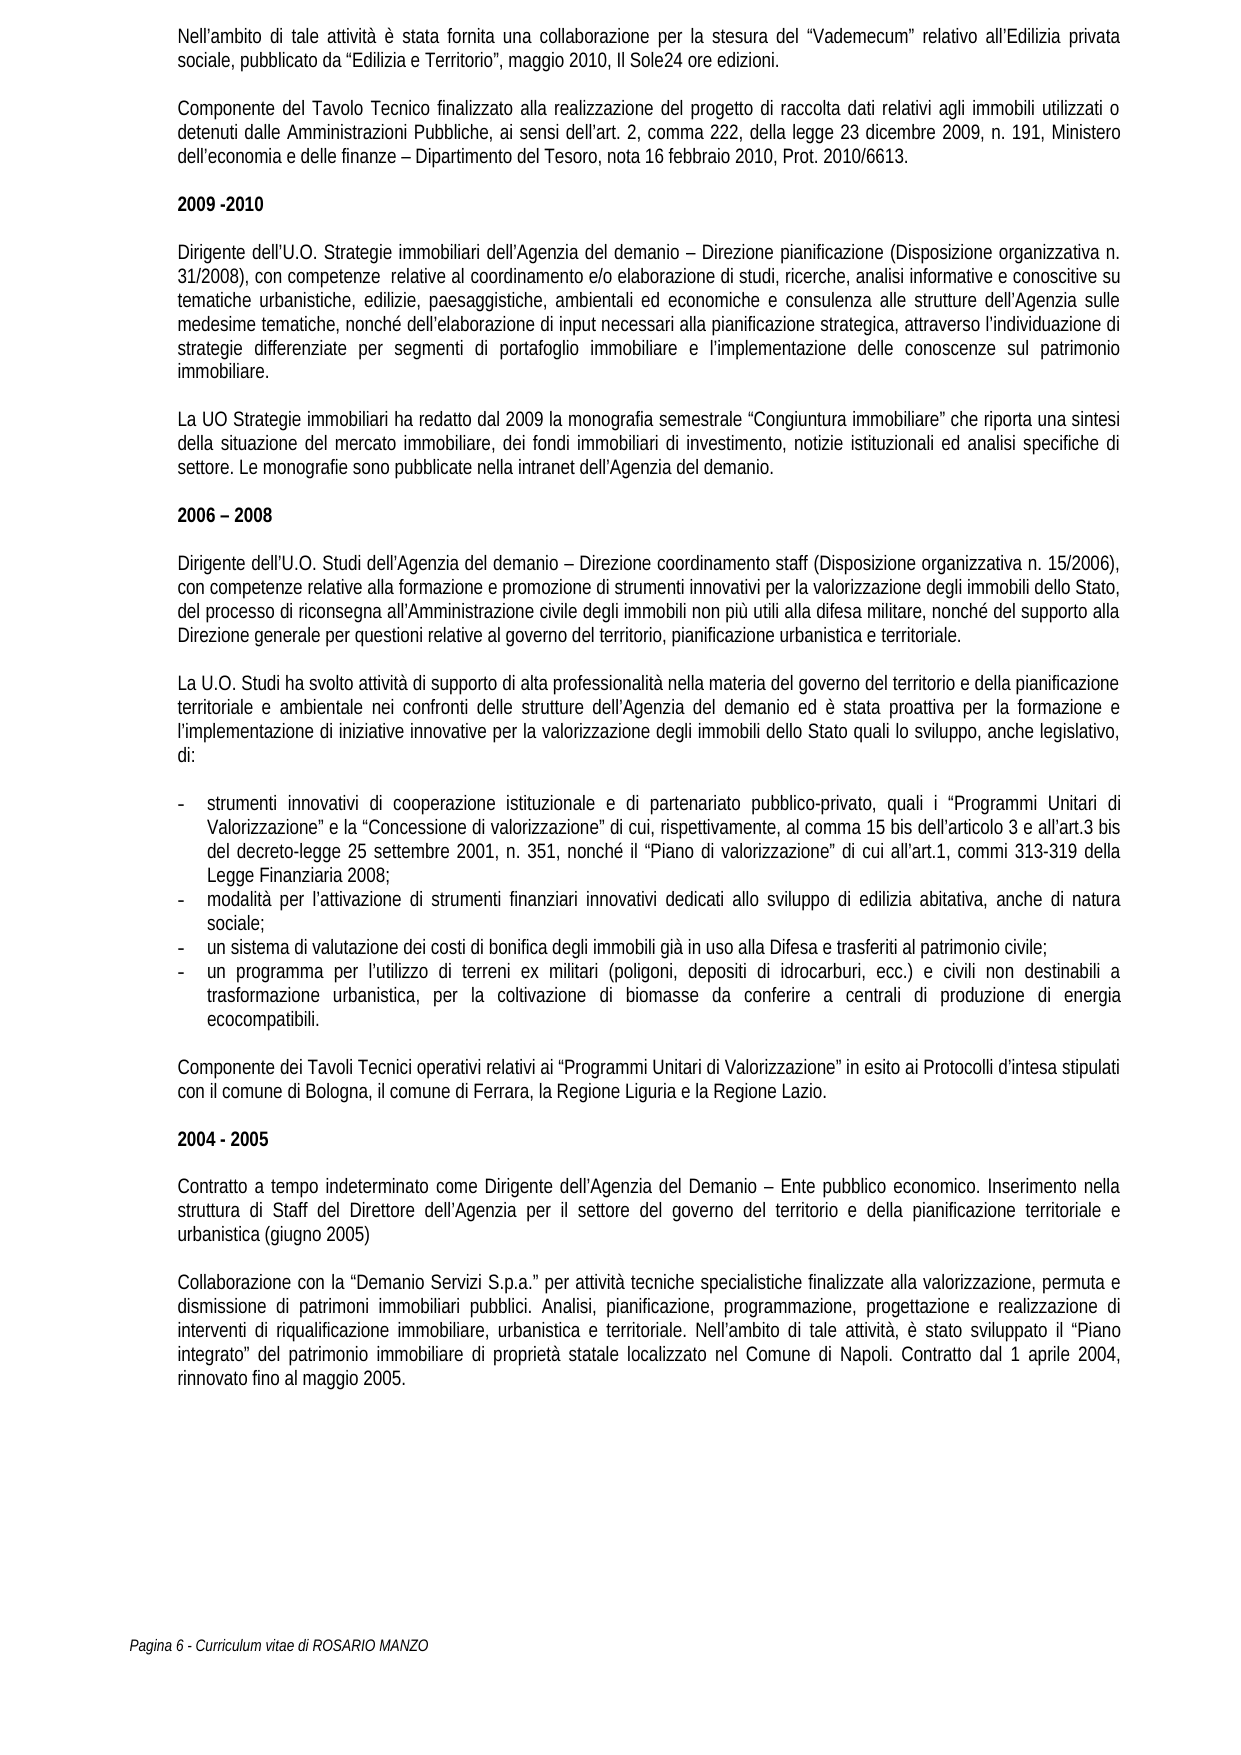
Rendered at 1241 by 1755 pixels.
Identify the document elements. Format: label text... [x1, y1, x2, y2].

list un programma per l’utilizzo di terreni ex militari (poligoni, depositi di idrocarburi, ecc.) e civili non destinabili a trasformazione urbanistica, per la coltivazione di biomasse da conferire a centrali di produzione di energia ecocompatibili. [177, 959, 1122, 1031]
text Dirigente dell’U.O. Strategie immobiliari dell’Agenzia del demanio – Direzione pianificazione (Disposizione organizzativa n. 31/2008), con competenze relative al coordinamento e/o elaborazione di studi, ricerche, analisi informative e conoscitive su tematiche urbanistiche, edilizie, paesaggistiche, ambientali ed economiche e consulenza alle strutture dell’Agenzia sulle medesime tematiche, nonché dell’elaborazione di input necessari alla pianificazione strategica, attraverso l’individuazione di strategie differenziate per segmenti di portafoglio immobiliare e l’implementazione delle conoscenze sul patrimonio immobiliare. [177, 239, 1122, 383]
list un sistema di valutazione dei costi di bonifica degli immobili già in uso alla Difesa e trasferiti al patrimonio civile; [177, 934, 1122, 959]
text 2004 - 2005 [177, 1126, 1122, 1150]
text Nell’ambito di tale attività è stata fornita una collaborazione per la stesura del “Vademecum” relativo all’Edilizia privata sociale, pubblicato da “Edilizia e Territorio”, maggio 2010, Il Sole24 ore edizioni. [177, 24, 1122, 72]
list strumenti innovativi di cooperazione istituzionale e di partenariato pubblico-privato, quali i “Programmi Unitari di Valorizzazione” e la “Concessione di valorizzazione” di cui, rispettivamente, al comma 15 bis dell’articolo 3 e all’art.3 bis del decreto-legge 25 settembre 2001, n. 351, nonché il “Piano di valorizzazione” di cui all’art.1, commi 313-319 della Legge Finanziaria 2008; [177, 791, 1122, 887]
text 2006 – 2008 [177, 503, 1122, 527]
text 2009 -2010 [177, 192, 1122, 216]
text La UO Strategie immobiliari ha redatto dal 2009 la monografia semestrale “Congiuntura immobiliare” che riporta una sintesi della situazione del mercato immobiliare, dei fondi immobiliari di investimento, notizie istituzionali ed analisi specifiche di settore. Le monografie sono pubblicate nella intranet dell’Agenzia del demanio. [177, 407, 1122, 479]
text Contratto a tempo indeterminato come Dirigente dell’Agenzia del Demanio – Ente pubblico economico. Inserimento nella struttura di Staff del Direttore dell’Agenzia per il settore del governo del territorio e della pianificazione territoriale e urbanistica (giugno 2005) [177, 1174, 1122, 1246]
text Componente del Tavolo Tecnico finalizzato alla realizzazione del progetto di raccolta dati relativi agli immobili utilizzati o detenuti dalle Amministrazioni Pubbliche, ai sensi dell’art. 2, comma 222, della legge 23 dicembre 2009, n. 191, Ministero dell’economia e delle finanze – Dipartimento del Tesoro, nota 16 febbraio 2010, Prot. 2010/6613. [177, 96, 1122, 168]
text Dirigente dell’U.O. Studi dell’Agenzia del demanio – Direzione coordinamento staff (Disposizione organizzativa n. 15/2006), con competenze relative alla formazione e promozione di strumenti innovativi per la valorizzazione degli immobili dello Stato, del processo di riconsegna all’Amministrazione civile degli immobili non più utili alla difesa militare, nonché del supporto alla Direzione generale per questioni relative al governo del territorio, pianificazione urbanistica e territoriale. [177, 551, 1122, 647]
text La U.O. Studi ha svolto attività di supporto di alta professionalità nella materia del governo del territorio e della pianificazione territoriale e ambientale nei confronti delle strutture dell’Agenzia del demanio ed è stata proattiva per la formazione e l’implementazione di iniziative innovative per la valorizzazione degli immobili dello Stato quali lo sviluppo, anche legislativo, di: [177, 671, 1122, 767]
text Componente dei Tavoli Tecnici operativi relativi ai “Programmi Unitari di Valorizzazione” in esito ai Protocolli d’intesa stipulati con il comune di Bologna, il comune di Ferrara, la Regione Liguria e la Regione Lazio. [177, 1054, 1122, 1102]
list modalità per l’attivazione di strumenti finanziari innovativi dedicati allo sviluppo di edilizia abitativa, anche di natura sociale; [177, 887, 1122, 934]
text Collaborazione con la “Demanio Servizi S.p.a.” per attività tecniche specialistiche finalizzate alla valorizzazione, permuta e dismissione di patrimoni immobiliari pubblici. Analisi, pianificazione, programmazione, progettazione e realizzazione di interventi di riqualificazione immobiliare, urbanistica e territoriale. Nell’ambito di tale attività, è stato sviluppato il “Piano integrato” del patrimonio immobiliare di proprietà statale localizzato nel Comune di Napoli. Contratto dal 1 aprile 2004, rinnovato fino al maggio 2005. [177, 1270, 1122, 1390]
